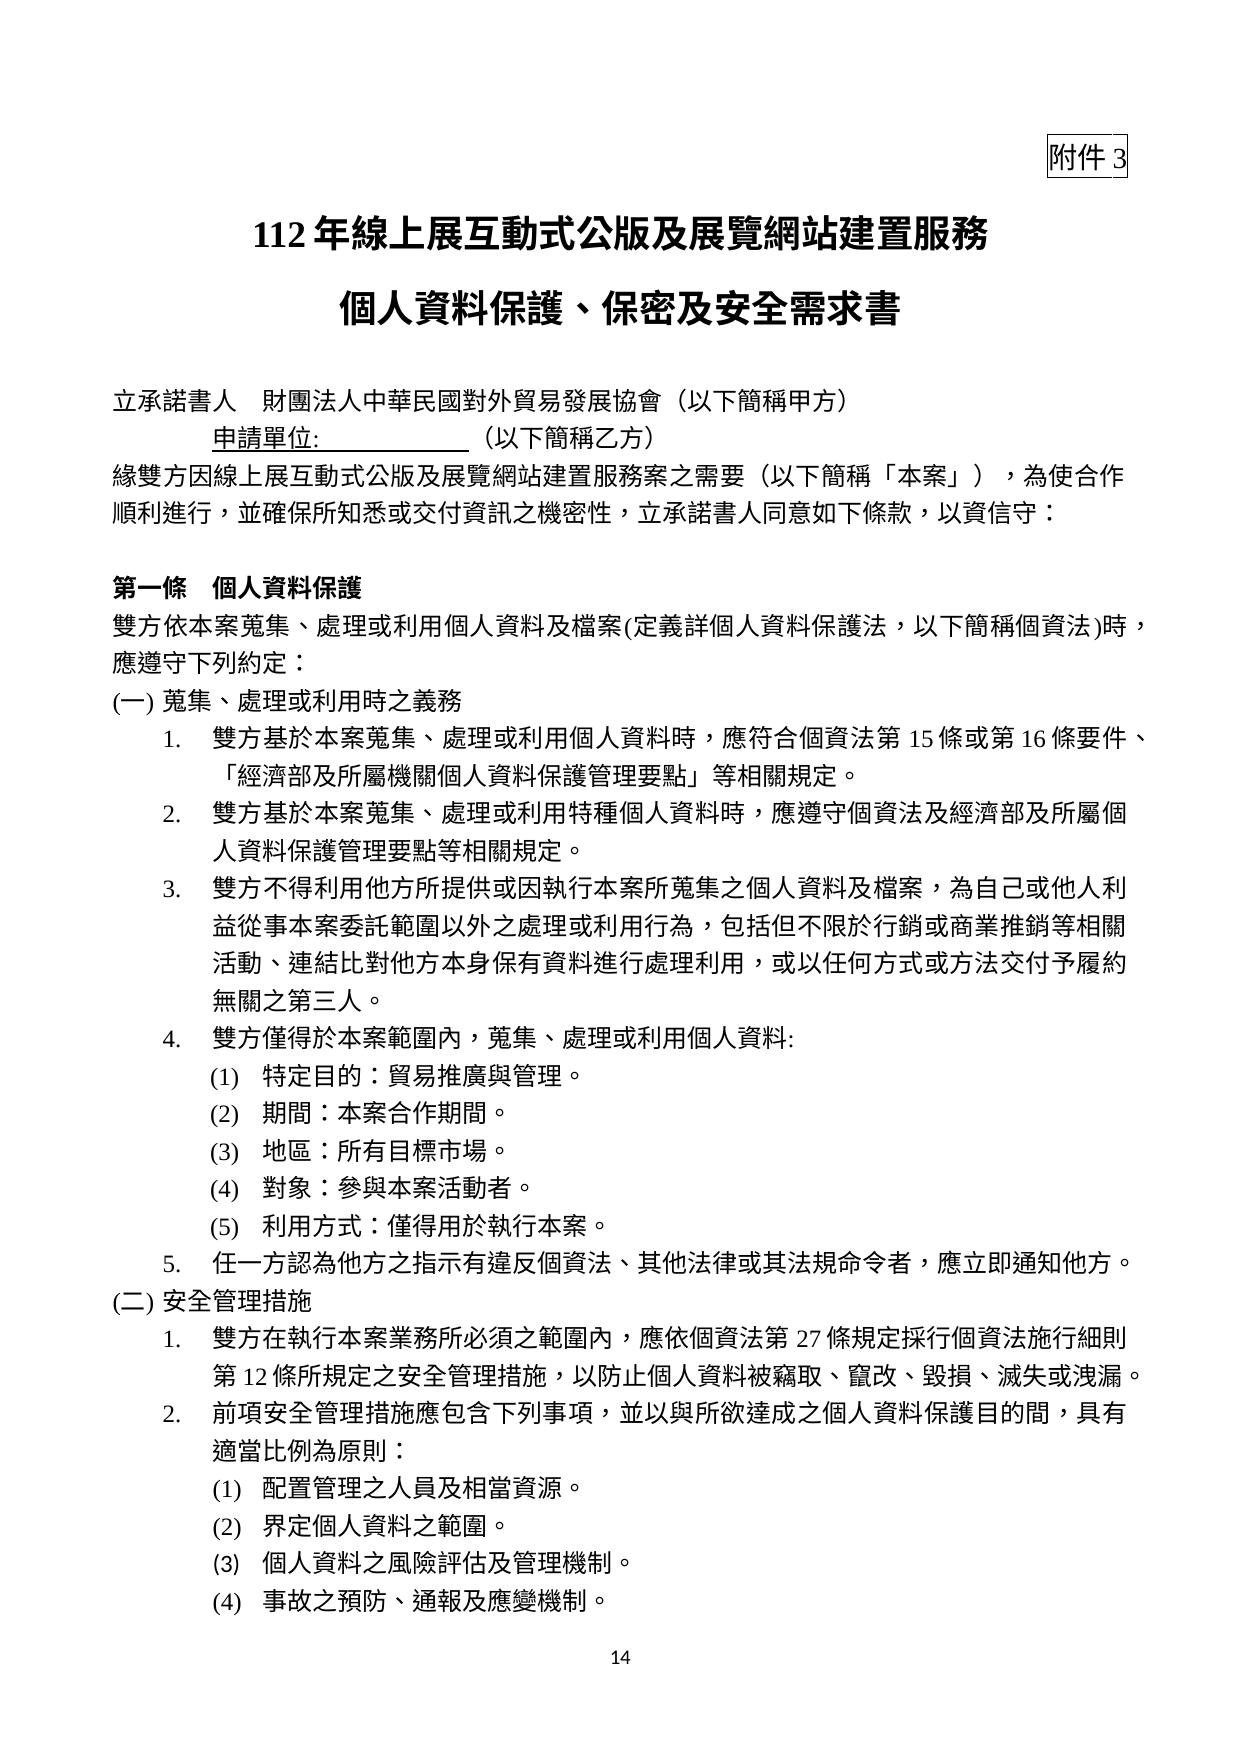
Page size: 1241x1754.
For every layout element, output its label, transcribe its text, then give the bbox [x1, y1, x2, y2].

list 雙方僅得於本案範圍內，蒐集、處理或利用個人資料: [162, 1018, 1128, 1056]
text 緣雙方因線上展互動式公版及展覽網站建置服務案之需要（以下簡稱「本案」），為使合作順利進行，並確保所知悉或交付資訊之機密性，立承諾書人同意如下條款，以資信守： [112, 456, 1128, 531]
text 申請單位: （以下簡稱乙方） [112, 418, 1128, 456]
list 界定個人資料之範圍。 [212, 1506, 1128, 1543]
list 利用方式：僅得用於執行本案。 [210, 1206, 1128, 1243]
list 特定目的：貿易推廣與管理。 [210, 1056, 1128, 1093]
list 雙方不得利用他方所提供或因執行本案所蒐集之個人資料及檔案，為自己或他人利益從事本案委託範圍以外之處理或利用行為，包括但不限於行銷或商業推銷等相關活動、連結比對他方本身保有資料進行處理利用，或以任何方式或方法交付予履約無關之第三人。 [162, 868, 1128, 1018]
list 雙方基於本案蒐集、處理或利用特種個人資料時，應遵守個資法及經濟部及所屬個人資料保護管理要點等相關規定。 [162, 793, 1128, 868]
list 地區：所有目標市場。 [210, 1131, 1128, 1168]
list 雙方在執行本案業務所必須之範圍內，應依個資法第27條規定採行個資法施行細則第12條所規定之安全管理措施，以防止個人資料被竊取、竄改、毀損、滅失或洩漏。 [162, 1318, 1128, 1393]
text 個人資料保護、保密及安全需求書 [112, 268, 1128, 343]
text 雙方依本案蒐集、處理或利用個人資料及檔案(定義詳個人資料保護法，以下簡稱個資法)時，應遵守下列約定： [112, 606, 1128, 681]
list 蒐集、處理或利用時之義務 [112, 681, 1128, 718]
list 前項安全管理措施應包含下列事項，並以與所欲達成之個人資料保護目的間，具有適當比例為原則： [162, 1393, 1128, 1468]
text 立承諾書人 財團法人中華民國對外貿易發展協會（以下簡稱甲方） [112, 381, 1128, 418]
list 配置管理之人員及相當資源。 [212, 1468, 1128, 1506]
list 對象：參與本案活動者。 [210, 1168, 1128, 1206]
text 112年線上展互動式公版及展覽網站建置服務 [112, 193, 1128, 268]
list 事故之預防、通報及應變機制。 [212, 1581, 1128, 1618]
list 期間：本案合作期間。 [210, 1093, 1128, 1131]
list 安全管理措施 [112, 1281, 1128, 1318]
list 雙方基於本案蒐集、處理或利用個人資料時，應符合個資法第15條或第16條要件、「經濟部及所屬機關個人資料保護管理要點」等相關規定。 [162, 718, 1128, 793]
list 任一方認為他方之指示有違反個資法、其他法律或其法規命令者，應立即通知他方。 [162, 1243, 1128, 1281]
list 個人資料之風險評估及管理機制。 [212, 1543, 1128, 1581]
subtitle 附件3 [112, 118, 1128, 193]
text 第一條 個人資料保護 [112, 568, 1128, 606]
